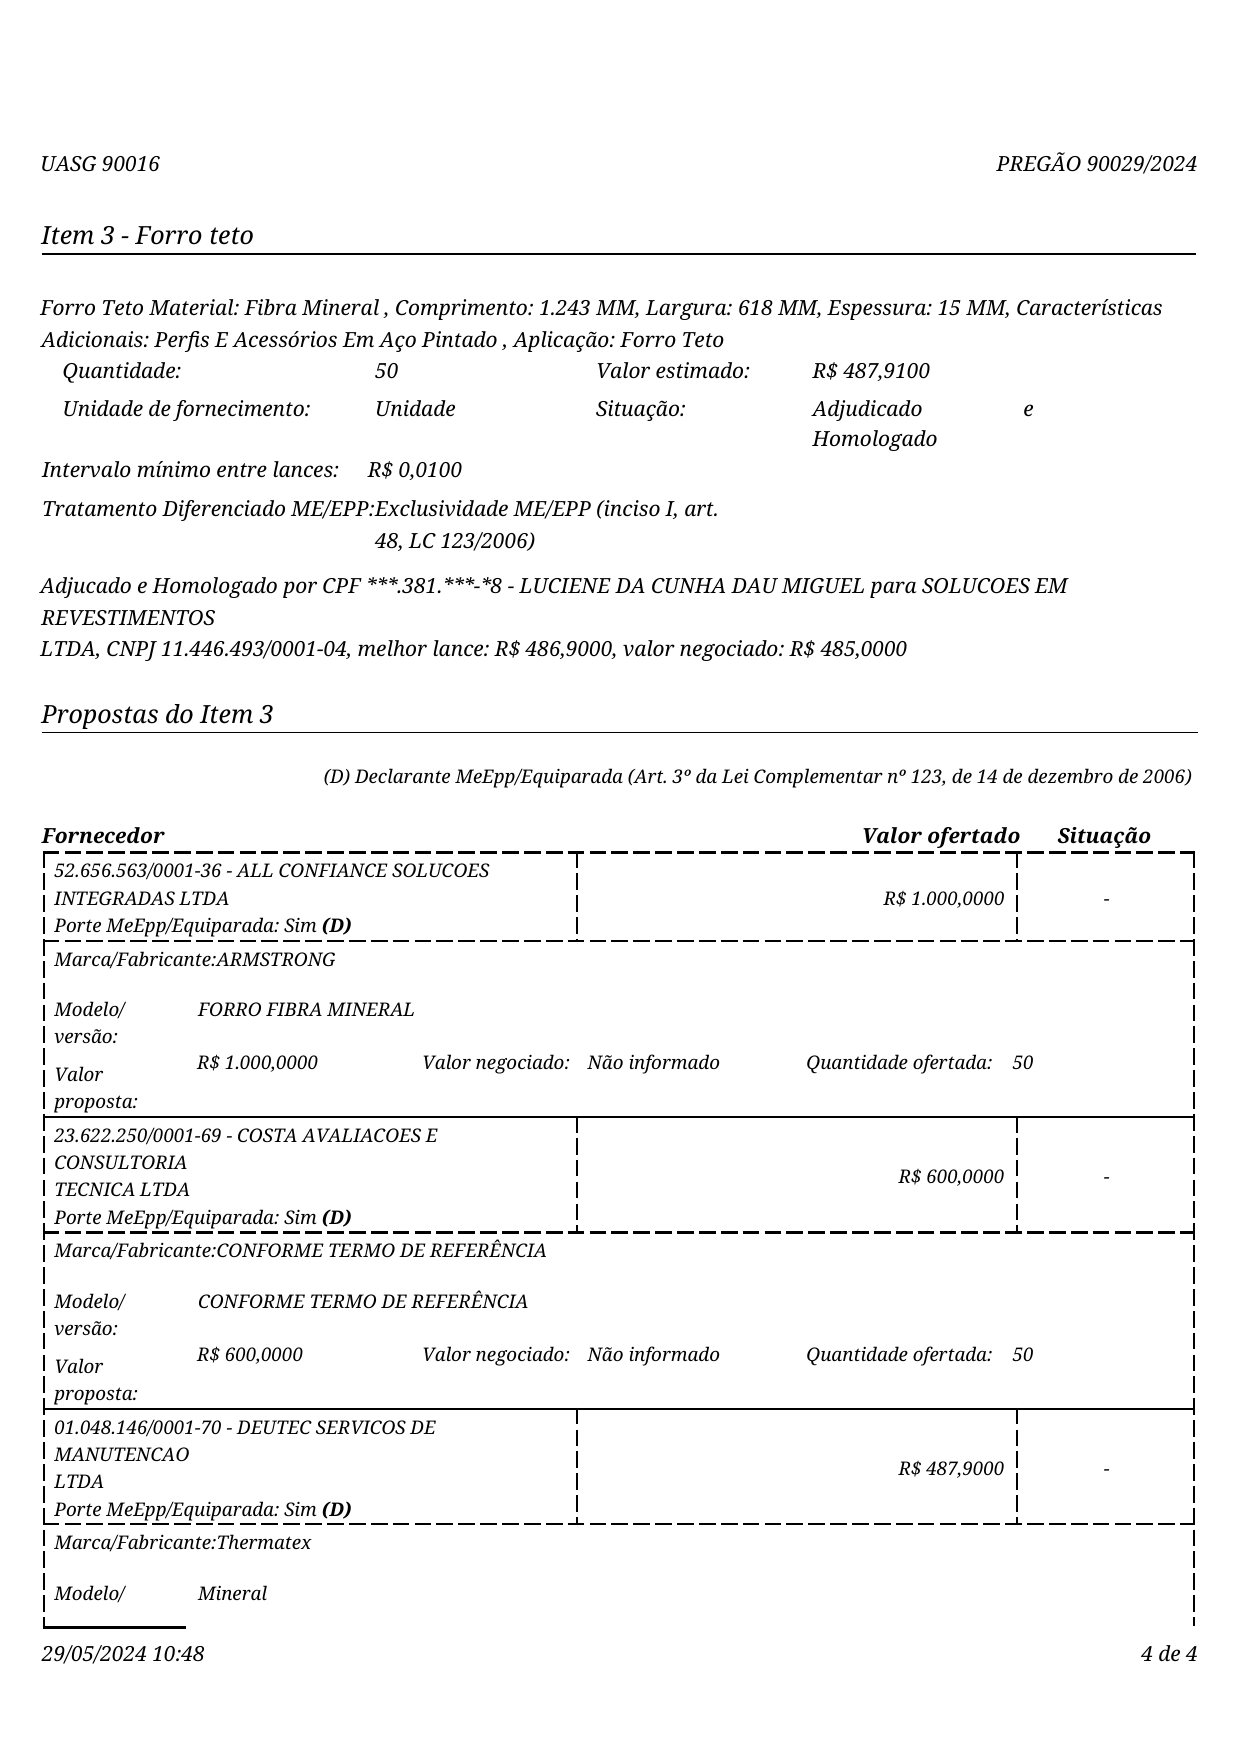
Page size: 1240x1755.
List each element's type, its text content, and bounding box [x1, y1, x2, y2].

table_cell Não informado [577, 1043, 787, 1116]
subtitle Item 3 - Forro teto [41, 218, 1200, 252]
table_header 50 Unidade [375, 356, 596, 455]
table_header Valor estimado: Situação: [596, 356, 812, 455]
table_cell R$ 487,9000 [788, 1410, 1017, 1523]
table_cell [788, 1284, 1194, 1335]
table_cell Marca/Fabricante: Thermatex [44, 1523, 577, 1576]
table_cell [577, 1118, 787, 1231]
text UASG 90016 PREGÃO 90029/2024 [40, 149, 1200, 178]
table_cell [577, 1410, 787, 1523]
table_cell Mineral [186, 1576, 577, 1626]
text Tratamento Diferenciado ME/EPP: Exclusividade ME/EPP (inciso I, art. [42, 494, 1200, 523]
table_cell Não informado [577, 1335, 787, 1408]
table_cell [577, 1523, 787, 1576]
table_cell [577, 940, 787, 992]
table_header R$ 1.000,0000 [788, 851, 1017, 939]
table_header - [1017, 851, 1194, 939]
table_cell 23.622.250/0001-69 - COSTA AVALIACOES E CONSULTORIA TECNICA LTDA Porte MeEpp/Equiparada: Sim (D) [44, 1118, 577, 1231]
table_cell [788, 1523, 1194, 1576]
table_cell 01.048.146/0001-70 - DEUTEC SERVICOS DE MANUTENCAO LTDA Porte MeEpp/Equiparada: Sim (D) [44, 1410, 577, 1523]
table_cell 50 [1002, 1043, 1194, 1116]
text LTDA, CNPJ 11.446.493/0001-04, melhor lance: R$ 486,9000, valor negociado: R$ 485,0000 [40, 634, 1200, 663]
table_cell 50 [1002, 1335, 1194, 1408]
table_header 52.656.563/0001-36 - ALL CONFIANCE SOLUCOES INTEGRADAS LTDA Porte MeEpp/Equiparada: Sim (D) [44, 851, 577, 939]
text Intervalo mínimo entre lances: R$ 0,0100 [42, 455, 1200, 483]
table_cell Modelo/versão: Valor proposta: [44, 992, 186, 1116]
text (D) Declarante MeEpp/Equiparada (Art. 3º da Lei Complementar nº 123, de 14 de dezembro de 2006) [42, 763, 1194, 789]
table_cell [788, 940, 1194, 992]
table_cell R$ 600,0000 Valor negociado: [186, 1335, 577, 1408]
subtitle Propostas do Item 3 [41, 696, 1200, 731]
table_header R$ 487,9100 Adjudicado e Homologado [813, 356, 1036, 455]
table_header Quantidade: Unidade de fornecimento: [63, 356, 375, 455]
table_cell [788, 992, 1194, 1043]
table_cell [577, 992, 787, 1043]
table_cell [788, 1231, 1194, 1284]
table_cell [577, 1576, 787, 1626]
table_cell Marca/Fabricante: CONFORME TERMO DE REFERÊNCIA [44, 1231, 577, 1284]
table_cell Modelo/ [44, 1576, 186, 1626]
table_cell Modelo/versão: Valor proposta: [44, 1284, 186, 1408]
table_cell CONFORME TERMO DE REFERÊNCIA [186, 1284, 577, 1335]
table_cell [788, 1576, 1194, 1626]
text Adjucado e Homologado por CPF ***.381.***-*8 - LUCIENE DA CUNHA DAU MIGUEL para SOLUCOES EM REVESTIMENTOS [40, 572, 1200, 631]
table_header [577, 851, 787, 939]
table_cell [577, 1231, 787, 1284]
table_cell FORRO FIBRA MINERAL [186, 992, 577, 1043]
table_cell R$ 1.000,0000 Valor negociado: [186, 1043, 577, 1116]
table_cell Quantidade ofertada: [788, 1043, 1002, 1116]
table_cell - [1017, 1410, 1194, 1523]
table_cell Quantidade ofertada: [788, 1335, 1002, 1408]
table_cell Marca/Fabricante: ARMSTRONG [44, 940, 577, 992]
text Fornecedor Valor ofertado Situação [42, 821, 1200, 849]
table_cell [577, 1284, 787, 1335]
text 48, LC 123/2006) [375, 526, 1200, 554]
table_cell R$ 600,0000 [788, 1118, 1017, 1231]
table_cell - [1017, 1118, 1194, 1231]
text Forro Teto Material: Fibra Mineral , Comprimento: 1.243 MM, Largura: 618 MM, Espessura: 15 MM, Características Adicionais: Perfis E Acessórios Em Aço Pintado , Aplicação: Forro Teto [40, 293, 1200, 353]
